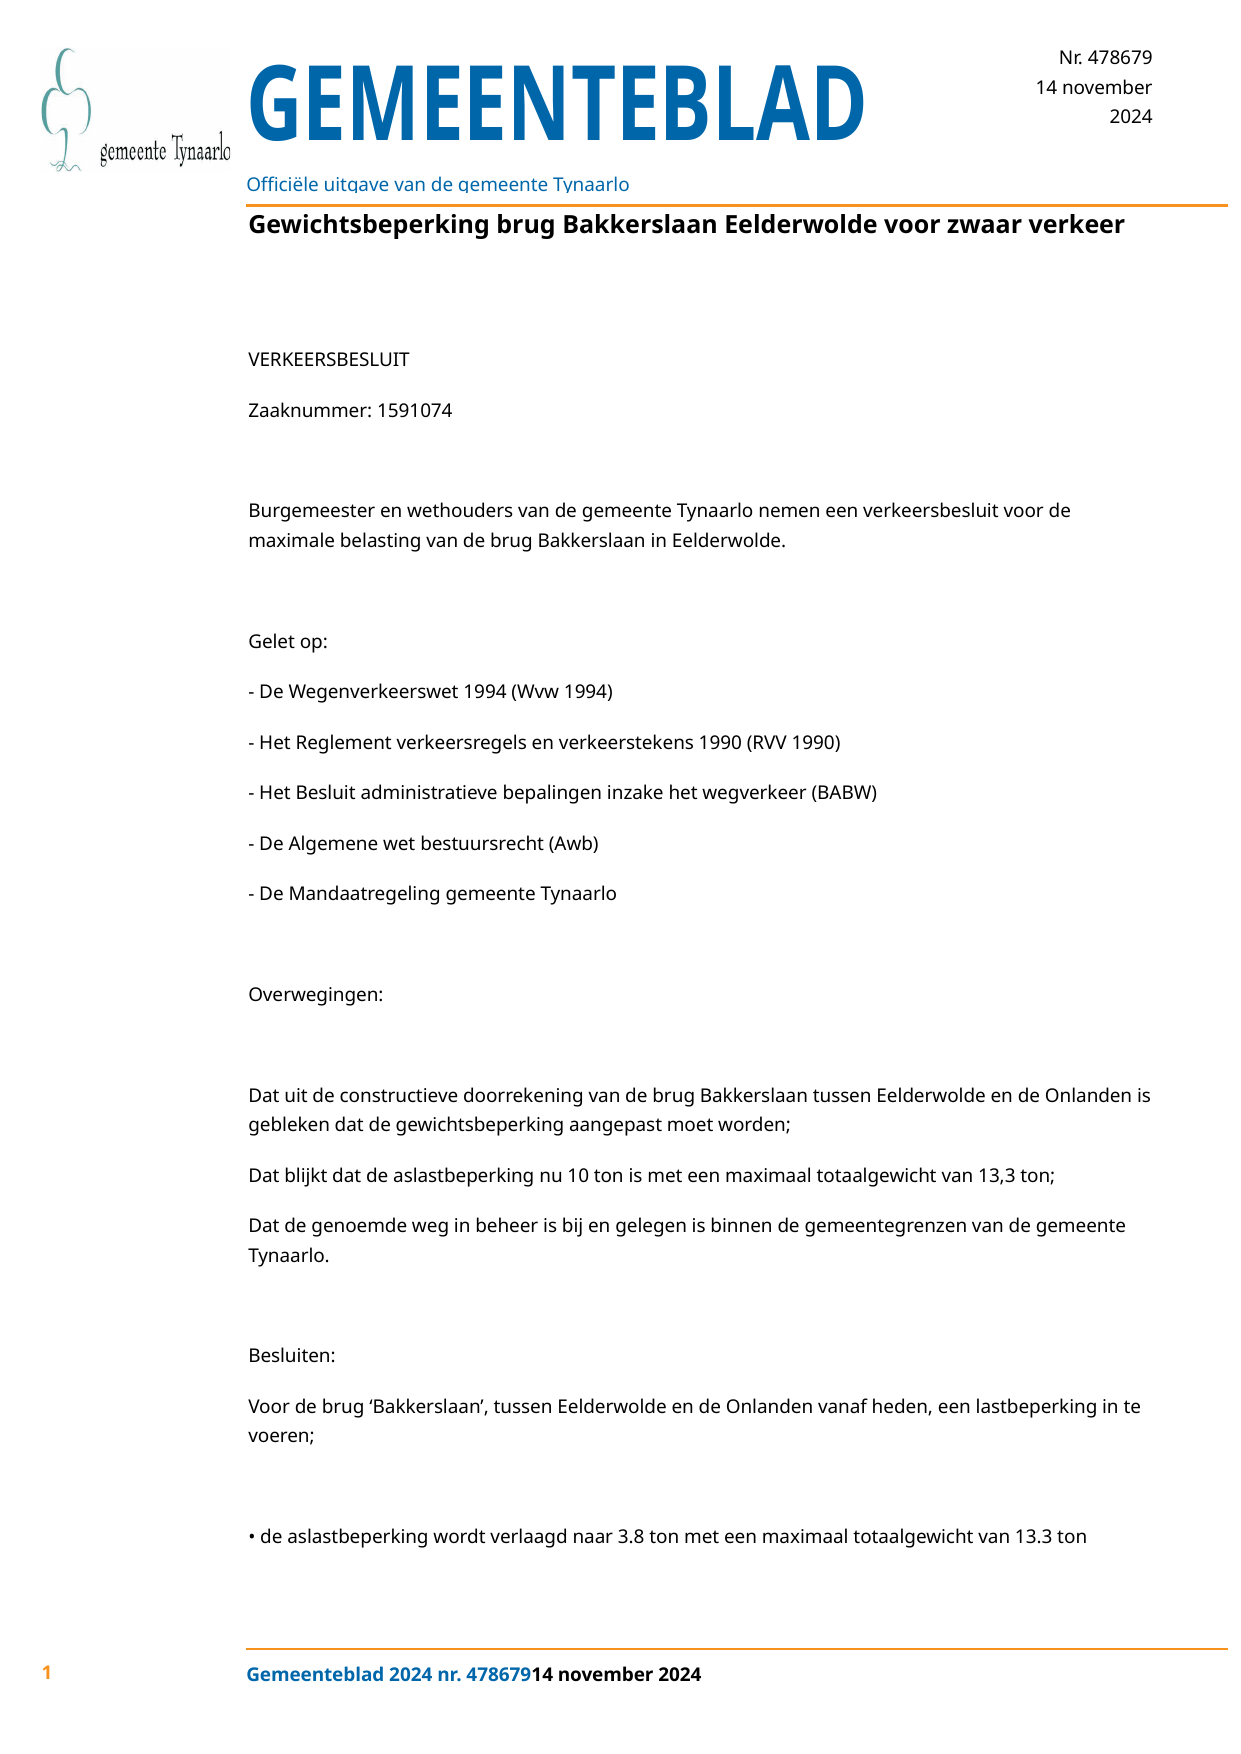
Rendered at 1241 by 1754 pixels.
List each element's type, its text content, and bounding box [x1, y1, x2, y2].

text VERKEERSBESLUIT [248, 346, 1152, 372]
text • de aslastbeperking wordt verlaagd naar 3.8 ton met een maximaal totaalgewicht van 13.3 ton [248, 1523, 1152, 1549]
text Dat uit de constructieve doorrekening van de brug Bakkerslaan tussen Eelderwolde en de Onlanden is gebleken dat de gewichtsbeperking aangepast moet worden; [248, 1082, 1152, 1137]
text - De Wegenverkeerswet 1994 (Wvw 1994) [248, 678, 1152, 704]
text Overwegingen: [248, 981, 1152, 1007]
text Dat blijkt dat de aslastbeperking nu 10 ton is met een maximaal totaalgewicht van 13,3 ton; [248, 1162, 1152, 1188]
text Voor de brug ‘Bakkerslaan’, tussen Eelderwolde en de Onlanden vanaf heden, een lastbeperking in te voeren; [248, 1393, 1152, 1448]
text Gelet op: [248, 628, 1152, 654]
text - Het Reglement verkeersregels en verkeerstekens 1990 (RVV 1990) [248, 729, 1152, 755]
text Burgemeester en wethouders van de gemeente Tynaarlo nemen een verkeersbesluit voor de maximale belasting van de brug Bakkerslaan in Eelderwolde. [248, 498, 1152, 553]
text Zaaknummer: 1591074 [248, 397, 1152, 423]
picture [41, 47, 231, 172]
text - De Algemene wet bestuursrecht (Awb) [248, 830, 1152, 856]
text Gewichtsbeperking brug Bakkerslaan Eelderwolde voor zwaar verkeer [248, 207, 1152, 241]
text Dat de genoemde weg in beheer is bij en gelegen is binnen de gemeentegrenzen van de gemeente Tynaarlo. [248, 1212, 1152, 1268]
text - Het Besluit administratieve bepalingen inzake het wegverkeer (BABW) [248, 779, 1152, 805]
text Besluiten: [248, 1343, 1152, 1368]
text - De Mandaatregeling gemeente Tynaarlo [248, 880, 1152, 906]
